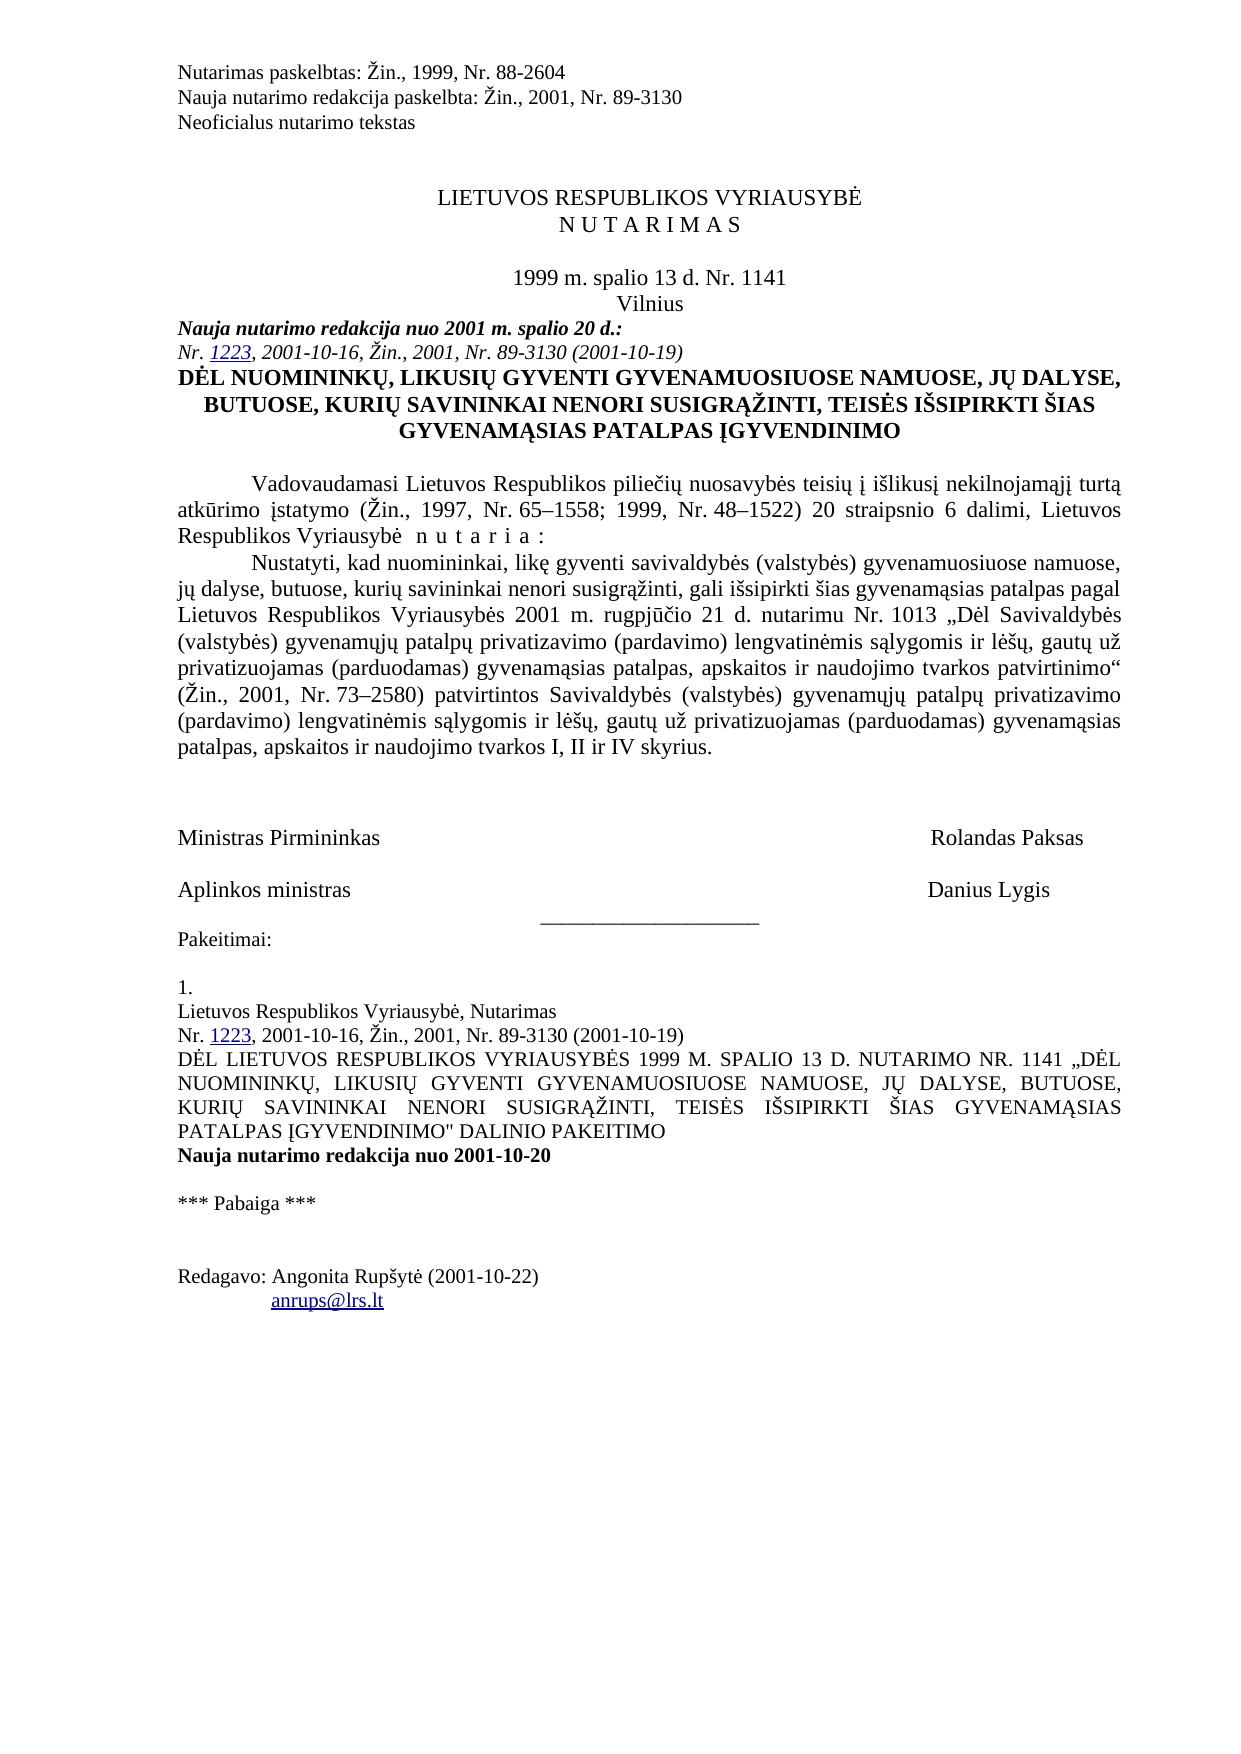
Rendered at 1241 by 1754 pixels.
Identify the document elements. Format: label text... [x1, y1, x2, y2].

text anrups@lrs.lt [177, 1288, 1122, 1312]
text dėl nuomininkų, likusių gyventi gyvenamuosiuose namuose, jų dalyse, butuose, kurių savininkai nenori susigrąžinti, teisės išsipirkti šias gyvenamąsias patalpas įgyvendinimo [177, 364, 1122, 443]
text Ministras Pirmininkas Rolandas Paksas [177, 823, 1122, 850]
text Vadovaudamasi Lietuvos Respublikos piliečių nuosavybės teisių į išlikusį nekilnojamąjį turtą atkūrimo įstatymo (Žin., 1997, Nr. 65–1558; 1999, Nr. 48–1522) 20 straipsnio 6 dalimi, Lietuvos Respublikos Vyriausybė nutaria: [177, 470, 1122, 549]
text Redagavo: Angonita Rupšytė (2001-10-22) [177, 1263, 1122, 1288]
text Pakeitimai: [177, 927, 1122, 951]
text LIETUVOS RESPUBLIKOS VYRIAUSYBĖ [177, 184, 1122, 211]
text DĖL LIETUVOS RESPUBLIKOS VYRIAUSYBĖS 1999 M. SPALIO 13 D. NUTARIMO NR. 1141 „DĖL NUOMININKŲ, LIKUSIŲ GYVENTI GYVENAMUOSIUOSE NAMUOSE, JŲ DALYSE, BUTUOSE, KURIŲ SAVININKAI NENORI SUSIGRĄŽINTI, TEISĖS IŠSIPIRKTI ŠIAS GYVENAMĄSIAS PATALPAS ĮGYVENDINIMO" DALINIO PAKEITIMO [177, 1047, 1122, 1143]
text Nauja nutarimo redakcija nuo 2001 m. spalio 20 d.: [177, 316, 1122, 340]
text 1999 m. spalio 13 d. Nr. 1141 [177, 263, 1122, 290]
text Nauja nutarimo redakcija nuo 2001-10-20 [177, 1143, 1122, 1167]
text *** Pabaiga *** [177, 1191, 1122, 1215]
text Nustatyti, kad nuomininkai, likę gyventi savivaldybės (valstybės) gyvenamuosiuose namuose, jų dalyse, butuose, kurių savininkai nenori susigrąžinti, gali išsipirkti šias gyvenamąsias patalpas pagal Lietuvos Respublikos Vyriausybės 2001 m. rugpjūčio 21 d. nutarimu Nr. 1013 „Dėl Savivaldybės (valstybės) gyvenamųjų patalpų privatizavimo (pardavimo) lengvatinėmis sąlygomis ir lėšų, gautų už privatizuojamas (parduodamas) gyvenamąsias patalpas, apskaitos ir naudojimo tvarkos patvirtinimo“ (Žin., 2001, Nr. 73–2580) patvirtintos Savivaldybės (valstybės) gyvenamųjų patalpų privatizavimo (pardavimo) lengvatinėmis sąlygomis ir lėšų, gautų už privatizuojamas (parduodamas) gyvenamąsias patalpas, apskaitos ir naudojimo tvarkos I, II ir IV skyrius. [177, 549, 1122, 760]
text Nr. 1223, 2001-10-16, Žin., 2001, Nr. 89-3130 (2001-10-19) [177, 1023, 1122, 1047]
text Aplinkos ministras Danius Lygis [177, 876, 1122, 903]
text Nr. 1223, 2001-10-16, Žin., 2001, Nr. 89-3130 (2001-10-19) [177, 340, 1122, 364]
text Nutarimas paskelbtas: Žin., 1999, Nr. 88-2604 [177, 59, 1122, 84]
text 1. [177, 975, 1122, 999]
text Nauja nutarimo redakcija paskelbta: Žin., 2001, Nr. 89-3130 [177, 84, 1122, 109]
text Vilnius [177, 290, 1122, 316]
text _____________________ [177, 903, 1122, 927]
text Neoficialus nutarimo tekstas [177, 109, 1122, 134]
text N U T A R I M A S [177, 211, 1122, 237]
text Lietuvos Respublikos Vyriausybė, Nutarimas [177, 999, 1122, 1023]
